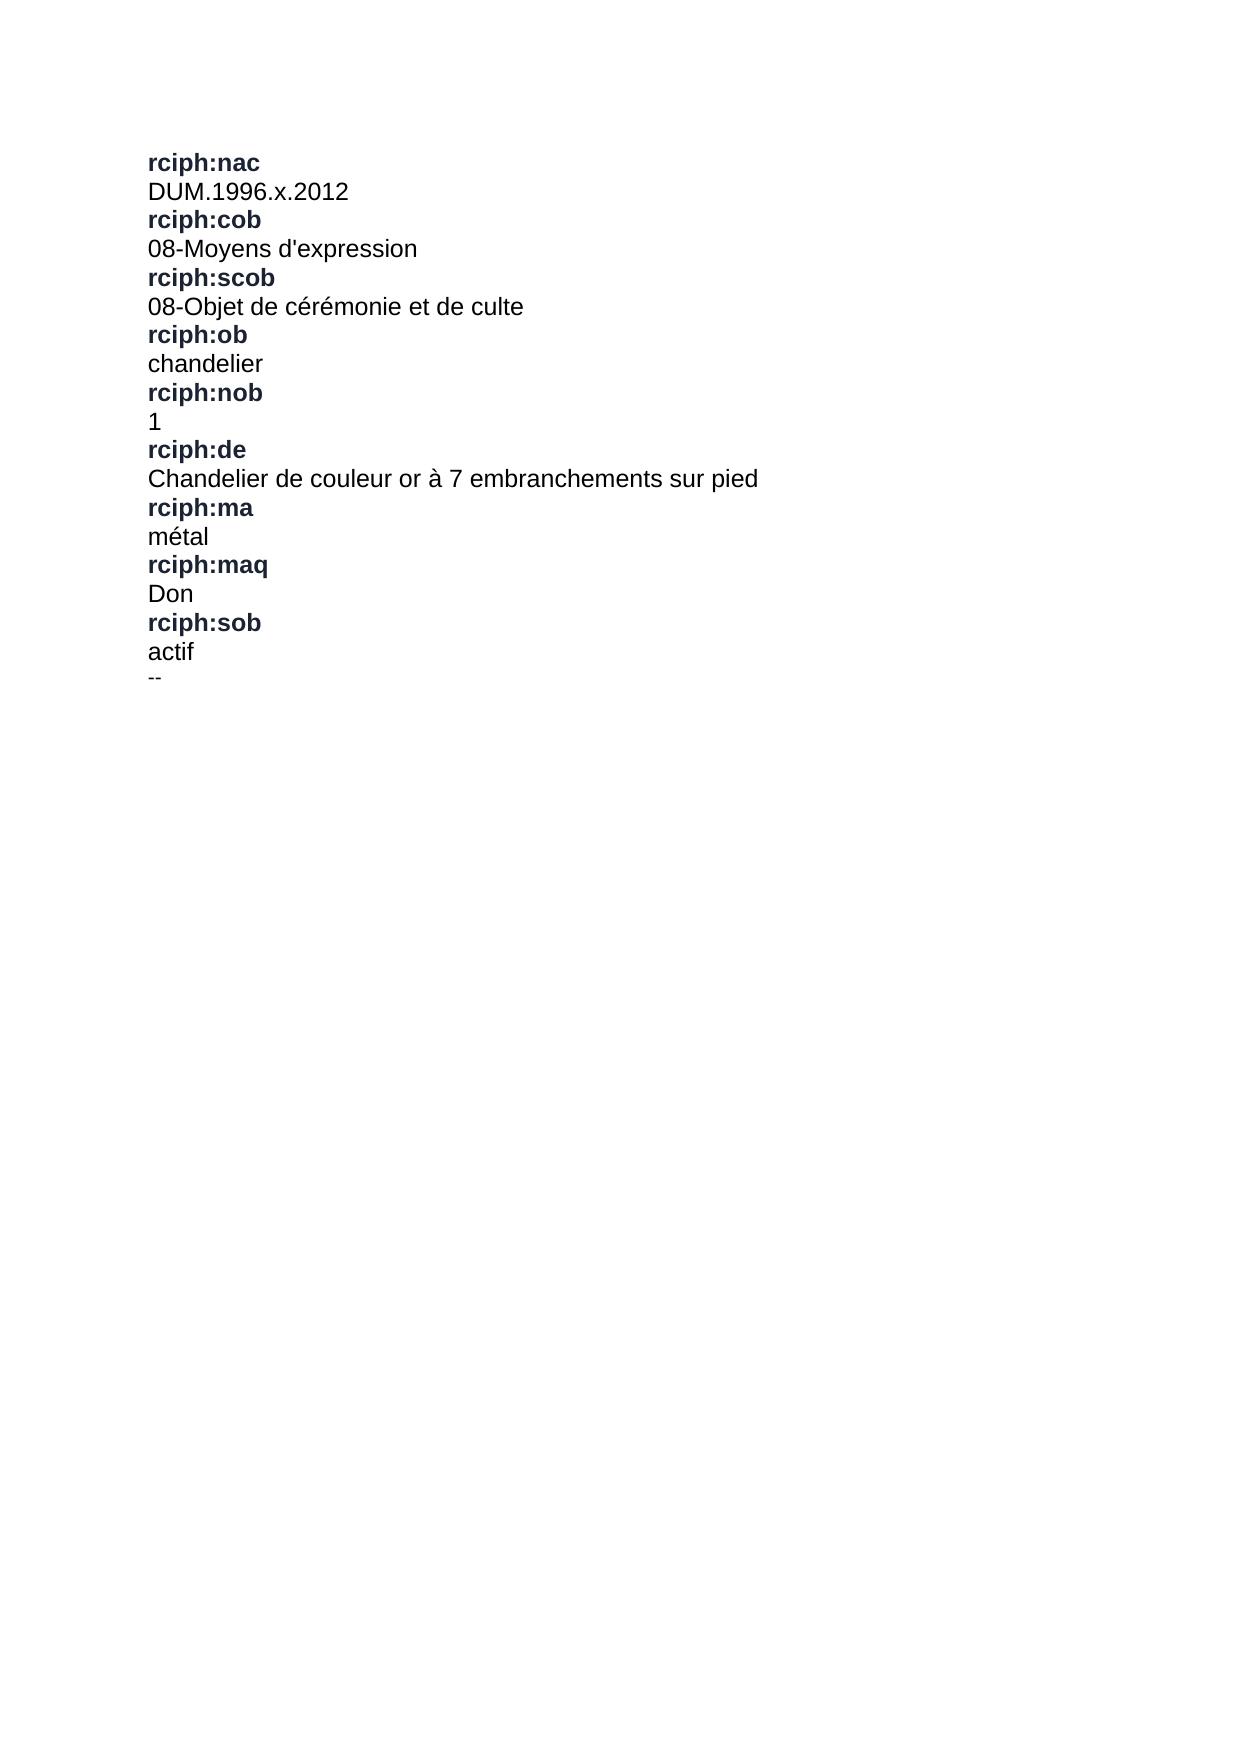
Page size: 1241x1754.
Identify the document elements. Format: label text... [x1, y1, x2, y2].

text rciph:maq [148, 550, 1092, 579]
text rciph:scob [148, 263, 1092, 291]
text actif [148, 636, 1092, 665]
text rciph:nac [148, 148, 1092, 176]
text chandelier [148, 349, 1092, 378]
text rciph:de [148, 435, 1092, 464]
text rciph:cob [148, 205, 1092, 234]
text rciph:ob [148, 320, 1092, 349]
text 1 [148, 406, 1092, 435]
text rciph:ma [148, 493, 1092, 521]
text Chandelier de couleur or à 7 embranchements sur pied [148, 464, 1092, 493]
text DUM.1996.x.2012 [148, 176, 1092, 205]
text -- [148, 665, 1092, 689]
text rciph:sob [148, 608, 1092, 636]
text Don [148, 579, 1092, 608]
text 08-Moyens d'expression [148, 234, 1092, 263]
text 08-Objet de cérémonie et de culte [148, 291, 1092, 320]
text rciph:nob [148, 378, 1092, 406]
text métal [148, 521, 1092, 550]
